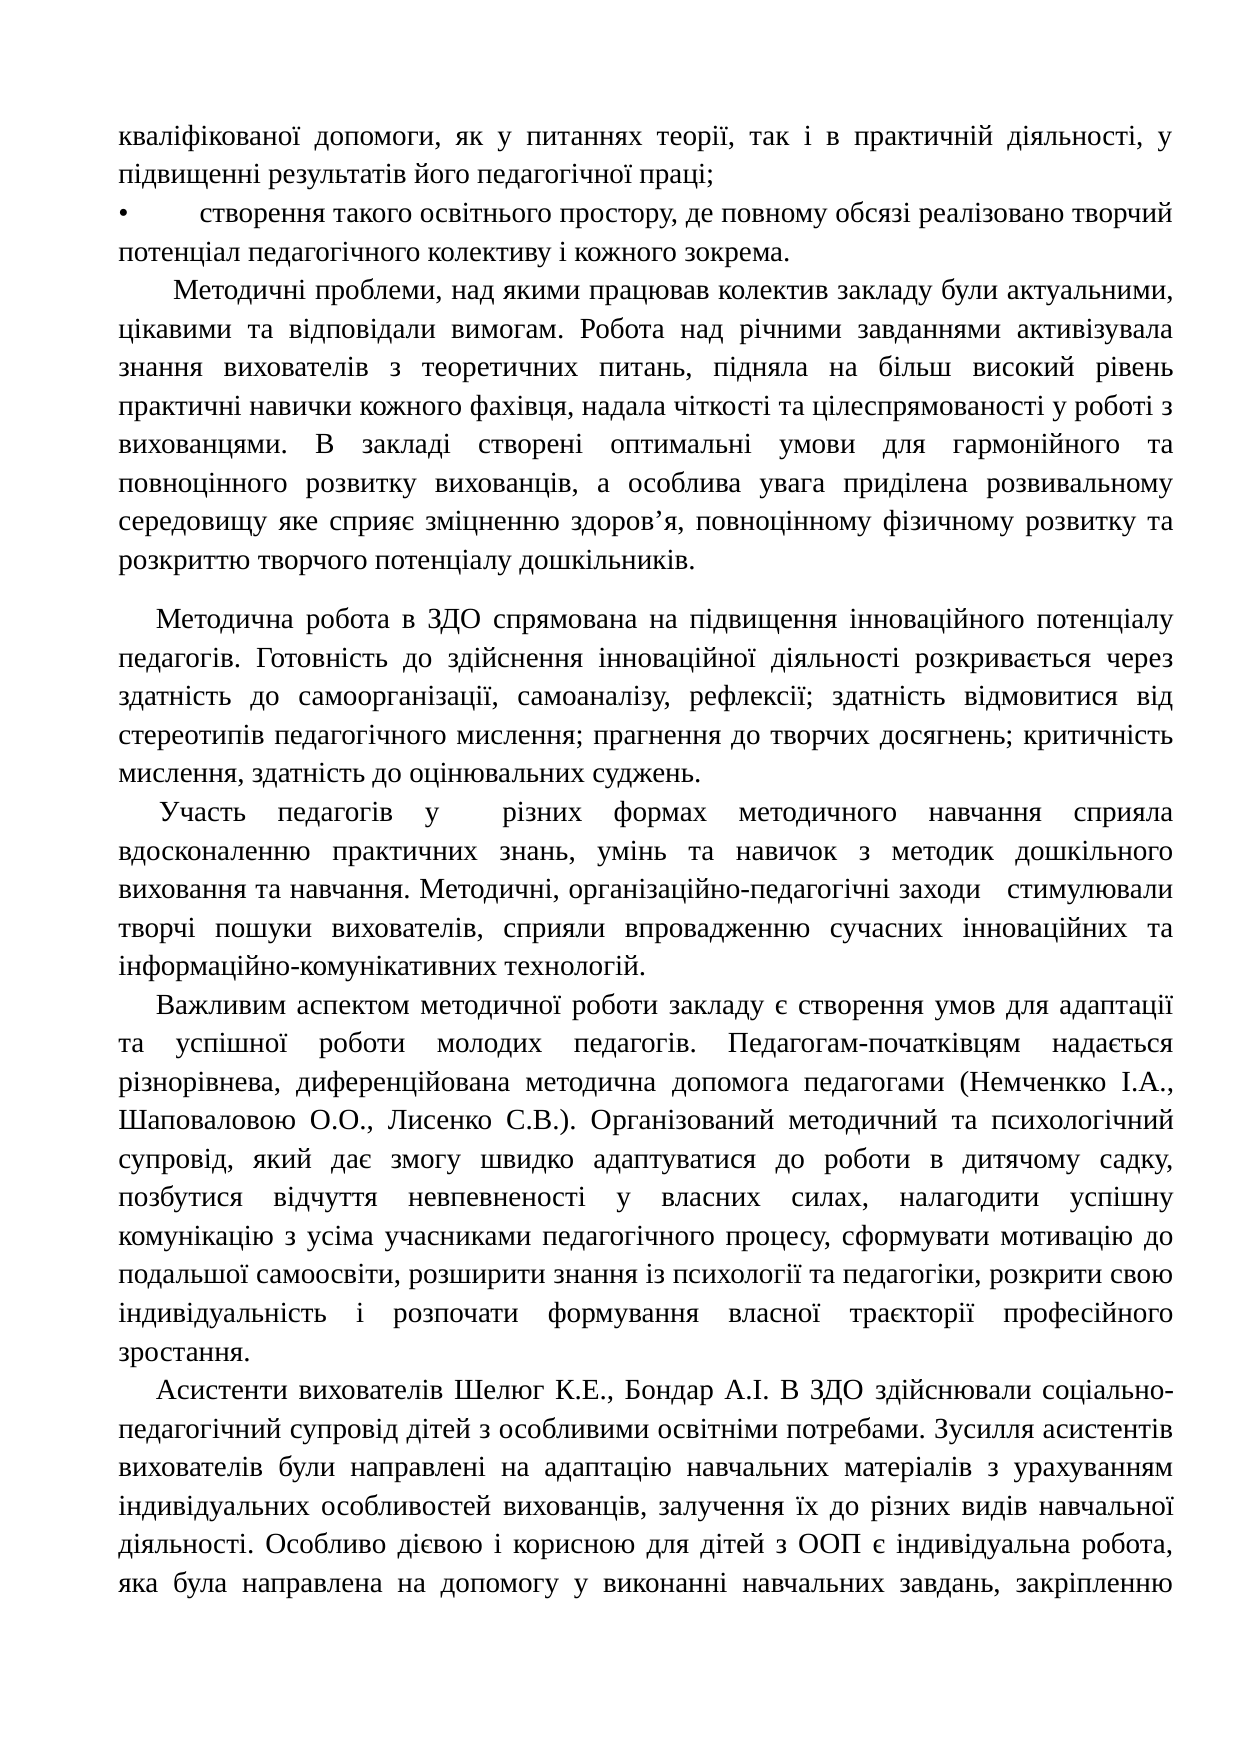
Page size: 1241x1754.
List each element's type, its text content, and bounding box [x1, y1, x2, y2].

subtitle кваліфікованої допомоги, як у питаннях теорії, так і в практичній діяльності, у підвищенні результатів його педагогічної праці; [118, 118, 1174, 190]
subtitle Важливим аспектом методичної роботи закладу є створення умов для адаптації та успішної роботи молодих педагогів. Педагогам-початківцям надається різнорівнева, диференційована методична допомога педагогами (Немченкко І.А., Шаповаловою О.О., Лисенко С.В.). Організований методичний та психологічний супровід, який дає змогу швидко адаптуватися до роботи в дитячому садку, позбутися відчуття невпевненості у власних силах, налагодити успішну комунікацію з усіма учасниками педагогічного процесу, сформувати мотивацію до подальшої самоосвіти, розширити знання із психології та педагогіки, розкрити свою індивідуальність і розпочати формування власної траєкторії професійного зростання. [118, 987, 1174, 1367]
subtitle Участь педагогів у різних формах методичного навчання сприяла вдосконаленню практичних знань, умінь та навичок з методик дошкільного виховання та навчання. Методичні, організаційно-педагогічні заходи стимулювали творчі пошуки вихователів, сприяли впровадженню сучасних інноваційних та інформаційно-комунікативних технологій. [118, 794, 1174, 982]
subtitle • створення такого освітнього простору, де повному обсязі реалізовано творчий потенціал педагогічного колективу і кожного зокрема. [118, 195, 1174, 267]
text Асистенти вихователів Шелюг К.Е., Бондар А.І. В ЗДО здійснювали соціально-педагогічний супровід дітей з особливими освітніми потребами. Зусилля асистентів вихователів були направлені на адаптацію навчальних матеріалів з урахуванням індивідуальних особливостей вихованців, залучення їх до різних видів навчальної діяльності. Особливо дієвою і корисною для дітей з ООП є індивідуальна робота, яка була направлена на допомогу у виконанні навчальних завдань, закріпленню [118, 1372, 1174, 1598]
subtitle Методична робота в ЗДО спрямована на підвищення інноваційного потенціалу педагогів. Готовність до здійснення інноваційної діяльності розкривається через здатність до самоорганізації, самоаналізу, рефлексії; здатність відмовитися від стереотипів педагогічного мислення; прагнення до творчих досягнень; критичність мислення, здатність до оцінювальних суджень. [118, 601, 1174, 789]
subtitle Методичні проблеми, над якими працював колектив закладу були актуальними, цікавими та відповідали вимогам. Робота над річними завданнями активізувала знання вихователів з теоретичних питань, підняла на більш високий рівень практичні навички кожного фахівця, надала чіткості та цілеспрямованості у роботі з вихованцями. В закладі створені оптимальні умови для гармонійного та повноцінного розвитку вихованців, а особлива увага приділена розвивальному середовищу яке сприяє зміцненню здоров’я, повноцінному фізичному розвитку та розкриттю творчого потенціалу дошкільників. [118, 272, 1174, 576]
